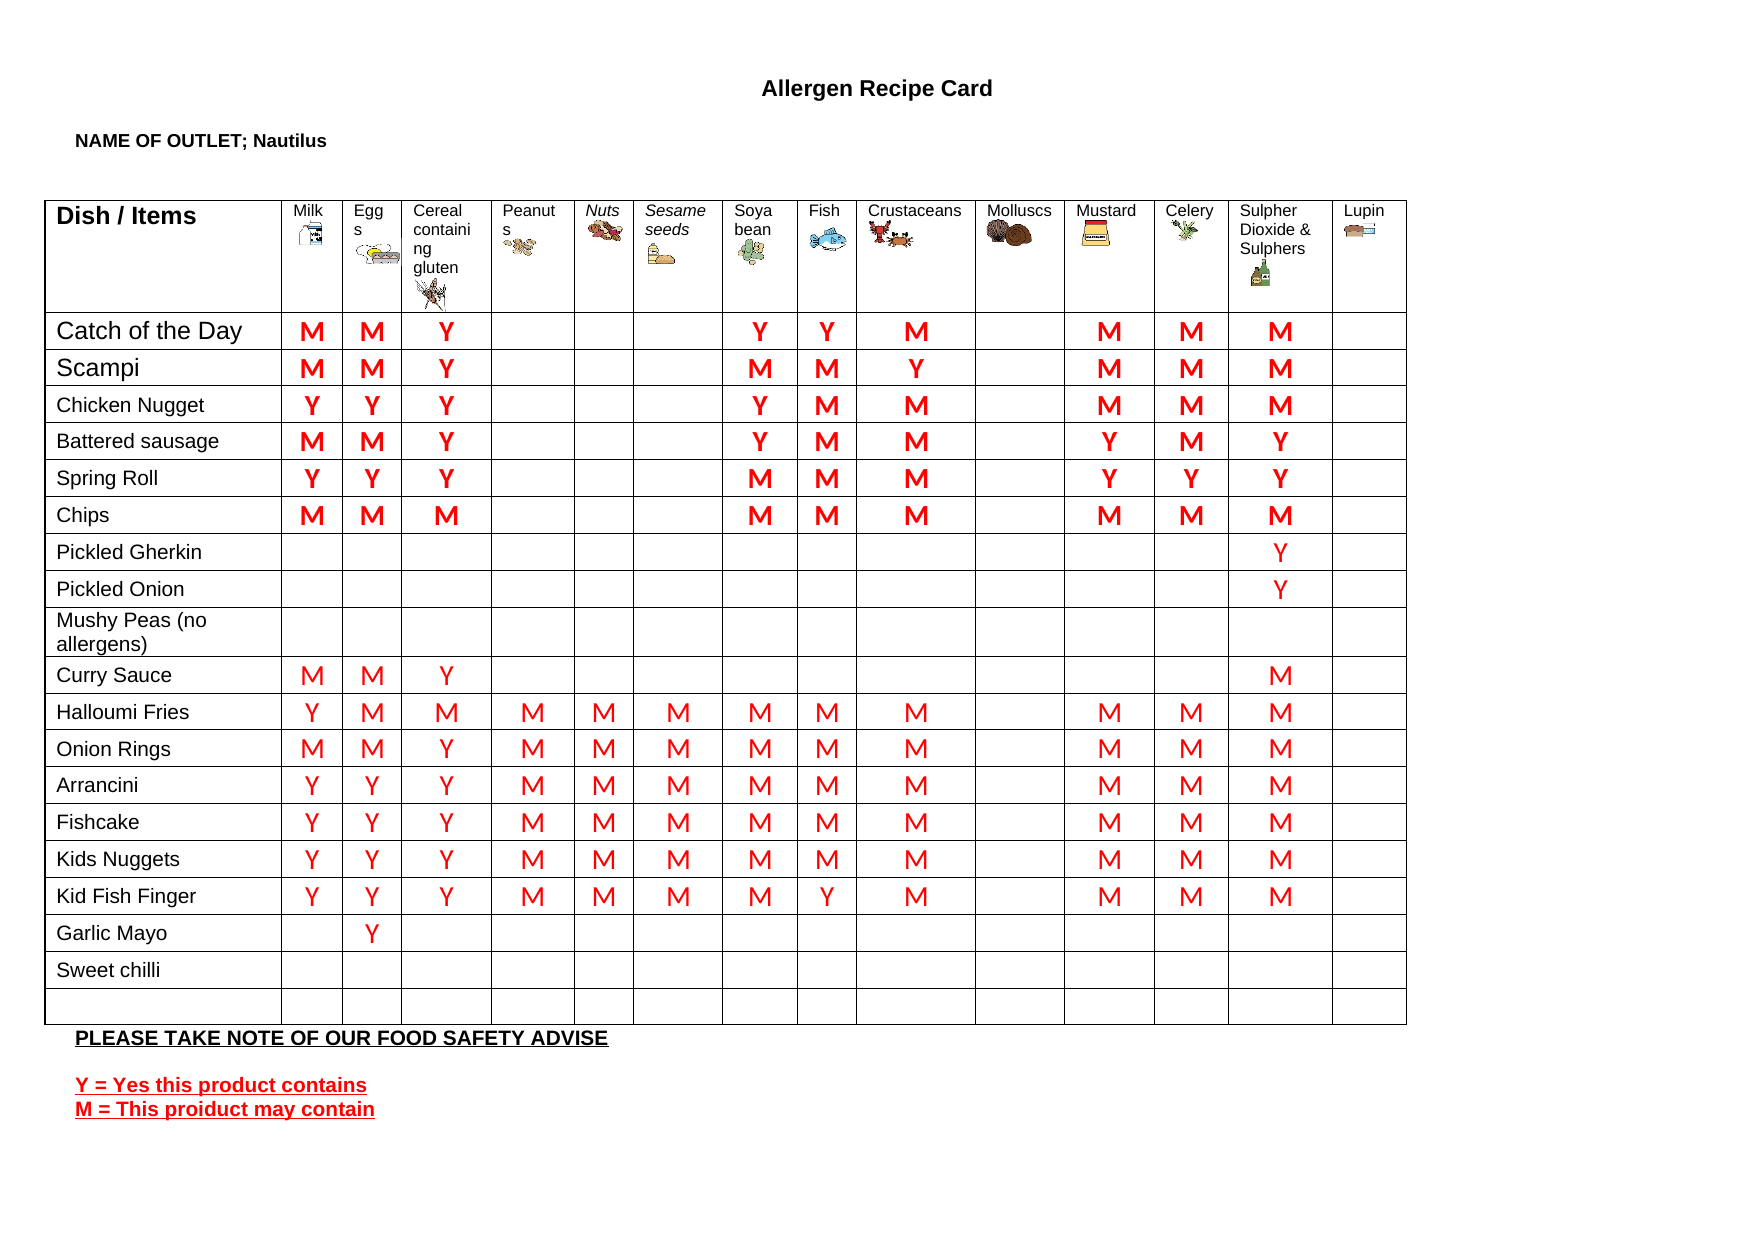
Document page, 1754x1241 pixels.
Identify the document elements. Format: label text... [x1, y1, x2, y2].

table_cell [575, 423, 633, 459]
table_cell [1065, 952, 1154, 987]
table_cell [976, 386, 1064, 422]
table_cell [798, 534, 856, 570]
table_cell [634, 915, 722, 951]
table_cell M [798, 804, 856, 840]
table_cell [492, 534, 574, 570]
table_cell M [723, 694, 797, 729]
table_cell M [343, 657, 401, 692]
table_cell [798, 915, 856, 951]
table_cell Y [402, 657, 491, 692]
table_cell [402, 534, 491, 570]
table_header Mustard [1065, 201, 1154, 312]
table_cell Y [343, 804, 401, 840]
table_cell Pickled Gherkin [46, 534, 281, 570]
table_cell Y [723, 386, 797, 422]
table_cell Y [282, 841, 342, 877]
table_cell M [1065, 694, 1154, 729]
table_header Crustaceans [857, 201, 975, 312]
table_cell M [1065, 730, 1154, 766]
table_cell M [634, 878, 722, 914]
table_cell Y [402, 460, 491, 496]
table_cell [976, 423, 1064, 459]
table_cell [402, 608, 491, 656]
table_cell [343, 989, 401, 1024]
table_cell Y [402, 767, 491, 803]
table_cell M [857, 730, 975, 766]
table_cell M [1229, 878, 1332, 914]
table_cell [723, 608, 797, 656]
table_cell [723, 534, 797, 570]
table_cell Y [723, 313, 797, 348]
table_cell [492, 608, 574, 656]
table_cell [1333, 878, 1406, 914]
table_cell [1333, 608, 1406, 656]
table_cell M [634, 841, 722, 877]
table_cell [976, 730, 1064, 766]
table_cell Y [1065, 423, 1154, 459]
table_cell [634, 350, 722, 385]
table_cell [282, 952, 342, 987]
table_cell [1333, 804, 1406, 840]
table_cell [46, 989, 281, 1024]
table_cell [857, 534, 975, 570]
table_cell [1229, 608, 1332, 656]
table_cell [575, 952, 633, 987]
table_cell [1065, 915, 1154, 951]
table_cell M [1155, 350, 1228, 385]
table_cell Y [402, 804, 491, 840]
table_cell [1333, 841, 1406, 877]
table_cell M [1155, 730, 1228, 766]
table_cell [575, 386, 633, 422]
table_cell [976, 989, 1064, 1024]
table_cell [575, 534, 633, 570]
table_cell M [1229, 694, 1332, 729]
table_cell [492, 460, 574, 496]
table_cell M [492, 767, 574, 803]
table_cell [634, 608, 722, 656]
table_cell M [1229, 350, 1332, 385]
table_cell Y [1229, 534, 1332, 570]
table_cell Y [343, 386, 401, 422]
table_header Molluscs [976, 201, 1064, 312]
table_header Sesame seeds [634, 201, 722, 312]
table_cell M [723, 767, 797, 803]
table_cell M [575, 841, 633, 877]
table_cell Chips [46, 497, 281, 533]
table_cell [575, 608, 633, 656]
table_cell Y [1229, 571, 1332, 607]
table_cell Y [402, 423, 491, 459]
table_cell M [1229, 804, 1332, 840]
table_cell [857, 571, 975, 607]
table_cell [1065, 608, 1154, 656]
table_cell Halloumi Fries [46, 694, 281, 729]
table_cell Arrancini [46, 767, 281, 803]
table_cell M [492, 694, 574, 729]
table_cell [1333, 952, 1406, 987]
table_cell [343, 608, 401, 656]
table_cell Y [1065, 460, 1154, 496]
table_cell Scampi [46, 350, 281, 385]
table_cell [575, 915, 633, 951]
table_cell [723, 989, 797, 1024]
table_cell M [857, 767, 975, 803]
table_cell [976, 804, 1064, 840]
table_cell [1065, 534, 1154, 570]
table_cell [1333, 497, 1406, 533]
table_cell [634, 386, 722, 422]
table_cell [575, 350, 633, 385]
table_cell [634, 989, 722, 1024]
table_cell M [282, 350, 342, 385]
table_cell [798, 571, 856, 607]
table_cell M [723, 841, 797, 877]
table_cell M [575, 694, 633, 729]
table_cell M [857, 878, 975, 914]
table_cell Y [282, 767, 342, 803]
table_header Sulpher Dioxide & Sulphers [1229, 201, 1332, 312]
table_cell [1333, 657, 1406, 692]
table_cell Y [798, 313, 856, 348]
table_cell [1333, 694, 1406, 729]
table_cell Y [343, 767, 401, 803]
table_header Celery [1155, 201, 1228, 312]
table_cell Onion Rings [46, 730, 281, 766]
table_cell [492, 571, 574, 607]
table_cell Y [282, 386, 342, 422]
table_cell M [723, 730, 797, 766]
table_cell Y [402, 350, 491, 385]
table_cell M [282, 657, 342, 692]
table_cell [1155, 657, 1228, 692]
table_cell [402, 989, 491, 1024]
table_cell M [282, 313, 342, 348]
table_cell [402, 915, 491, 951]
table_header Soya bean [723, 201, 797, 312]
table_cell [282, 571, 342, 607]
table_cell [798, 657, 856, 692]
table_cell Chicken Nugget [46, 386, 281, 422]
table_cell [492, 952, 574, 987]
table_cell Y [402, 878, 491, 914]
table_cell Y [402, 730, 491, 766]
table_cell [723, 657, 797, 692]
table_cell M [1155, 767, 1228, 803]
table_cell M [798, 767, 856, 803]
table_cell Y [1229, 460, 1332, 496]
table_cell [798, 989, 856, 1024]
table_cell [976, 608, 1064, 656]
table_cell M [282, 730, 342, 766]
table_cell [492, 915, 574, 951]
table_cell M [575, 730, 633, 766]
table_cell [402, 571, 491, 607]
table_cell [976, 313, 1064, 348]
table_cell [1155, 608, 1228, 656]
table_cell [723, 571, 797, 607]
table_cell M [1155, 497, 1228, 533]
table_cell Y [343, 841, 401, 877]
table_cell M [857, 423, 975, 459]
table_cell Kid Fish Finger [46, 878, 281, 914]
table_cell [1229, 989, 1332, 1024]
table_cell M [1229, 730, 1332, 766]
table_cell M [492, 841, 574, 877]
table_cell [634, 952, 722, 987]
table_cell [1333, 460, 1406, 496]
table_cell [1155, 534, 1228, 570]
table_cell M [492, 878, 574, 914]
table_cell M [1155, 423, 1228, 459]
table_cell M [1065, 878, 1154, 914]
table_cell [976, 350, 1064, 385]
table_cell [976, 497, 1064, 533]
table_cell Catch of the Day [46, 313, 281, 348]
table_cell M [723, 497, 797, 533]
table_cell M [857, 804, 975, 840]
table_cell [575, 497, 633, 533]
table_cell [976, 952, 1064, 987]
table_cell Kids Nuggets [46, 841, 281, 877]
table_cell M [343, 497, 401, 533]
table_cell M [723, 460, 797, 496]
table_cell [1333, 423, 1406, 459]
table_cell Pickled Onion [46, 571, 281, 607]
table_cell [492, 423, 574, 459]
table_cell M [857, 497, 975, 533]
table_cell M [402, 694, 491, 729]
table_cell M [1155, 878, 1228, 914]
table_cell [634, 657, 722, 692]
table_cell [857, 608, 975, 656]
table_cell Y [402, 841, 491, 877]
table_cell [575, 313, 633, 348]
table_cell Battered sausage [46, 423, 281, 459]
table_cell Y [402, 386, 491, 422]
table_cell [798, 608, 856, 656]
table_cell [1333, 386, 1406, 422]
table_cell M [1155, 386, 1228, 422]
table_cell M [798, 694, 856, 729]
table_cell M [634, 767, 722, 803]
table_cell Y [343, 915, 401, 951]
table_cell [1333, 350, 1406, 385]
table_cell [492, 657, 574, 692]
table_header Dish / Items [46, 201, 281, 312]
table_cell M [1229, 657, 1332, 692]
table_cell M [634, 804, 722, 840]
table_cell [1229, 952, 1332, 987]
table_cell Y [798, 878, 856, 914]
table_cell [1333, 915, 1406, 951]
table_cell M [1229, 767, 1332, 803]
table_cell Y [857, 350, 975, 385]
table_cell M [857, 841, 975, 877]
table_cell [343, 571, 401, 607]
table_cell [634, 497, 722, 533]
table_cell [976, 694, 1064, 729]
table_cell Y [282, 804, 342, 840]
table_cell [575, 657, 633, 692]
text Allergen Recipe Card [75, 75, 1679, 101]
table_cell M [857, 694, 975, 729]
table_cell M [1065, 313, 1154, 348]
table_cell [1333, 767, 1406, 803]
table_cell M [1065, 497, 1154, 533]
table_cell [857, 915, 975, 951]
table_cell [634, 313, 722, 348]
table_cell M [343, 730, 401, 766]
table_cell [1065, 657, 1154, 692]
table_cell [402, 952, 491, 987]
table_cell M [1229, 313, 1332, 348]
table_cell Y [282, 460, 342, 496]
table_cell M [634, 694, 722, 729]
table_cell [634, 460, 722, 496]
table_cell Fishcake [46, 804, 281, 840]
table_cell M [798, 730, 856, 766]
table_cell [976, 657, 1064, 692]
table_cell [976, 915, 1064, 951]
table_cell M [798, 386, 856, 422]
table_cell Y [402, 313, 491, 348]
table_cell [634, 534, 722, 570]
table_cell M [343, 350, 401, 385]
table_cell [1065, 989, 1154, 1024]
table_cell M [857, 313, 975, 348]
table_cell [1333, 313, 1406, 348]
table_cell Y [343, 460, 401, 496]
table_cell M [282, 423, 342, 459]
table_cell [492, 350, 574, 385]
table_cell M [343, 694, 401, 729]
table_cell M [1065, 350, 1154, 385]
table_cell [282, 989, 342, 1024]
table_cell Y [1155, 460, 1228, 496]
table_cell M [798, 350, 856, 385]
table_cell [976, 571, 1064, 607]
table_cell [282, 534, 342, 570]
table_cell Sweet chilli [46, 952, 281, 987]
table_cell [492, 989, 574, 1024]
table_cell M [723, 804, 797, 840]
table_cell [1155, 952, 1228, 987]
table_cell M [857, 460, 975, 496]
table_header Fish [798, 201, 856, 312]
table_cell [976, 460, 1064, 496]
table_cell [976, 841, 1064, 877]
table_cell [857, 952, 975, 987]
table_cell Y [343, 878, 401, 914]
table_cell [976, 534, 1064, 570]
table_cell [798, 952, 856, 987]
table_cell M [798, 841, 856, 877]
table_cell M [492, 804, 574, 840]
table_cell M [1229, 386, 1332, 422]
table_cell [282, 915, 342, 951]
table_header Lupin [1333, 201, 1406, 312]
table_cell [634, 423, 722, 459]
table_cell [857, 657, 975, 692]
table_cell M [1155, 313, 1228, 348]
table_cell [1155, 915, 1228, 951]
table_cell M [575, 878, 633, 914]
table_cell M [798, 423, 856, 459]
table_cell [1333, 571, 1406, 607]
table_cell M [723, 878, 797, 914]
table_cell [976, 767, 1064, 803]
table_cell Garlic Mayo [46, 915, 281, 951]
table_cell Y [1229, 423, 1332, 459]
table_cell M [402, 497, 491, 533]
table_header Eggs [343, 201, 401, 312]
table_cell M [723, 350, 797, 385]
table_cell M [1065, 767, 1154, 803]
table_cell [575, 989, 633, 1024]
table_cell M [1229, 497, 1332, 533]
table_cell [1333, 534, 1406, 570]
table_cell M [1229, 841, 1332, 877]
table_cell M [857, 386, 975, 422]
table_cell M [798, 497, 856, 533]
table_cell [723, 915, 797, 951]
table_cell [492, 313, 574, 348]
table_header Peanuts [492, 201, 574, 312]
table_cell M [282, 497, 342, 533]
table_cell [282, 608, 342, 656]
table_cell [492, 497, 574, 533]
table_cell [1229, 915, 1332, 951]
table_cell [343, 952, 401, 987]
table_header Milk [282, 201, 342, 312]
table_cell Y [282, 694, 342, 729]
table_header Nuts [575, 201, 633, 312]
table_header Cereal containing gluten [402, 201, 491, 312]
table_cell [1065, 571, 1154, 607]
table_cell Mushy Peas (no allergens) [46, 608, 281, 656]
table_cell Y [723, 423, 797, 459]
table_cell M [1065, 841, 1154, 877]
table_cell [575, 571, 633, 607]
table_cell [723, 952, 797, 987]
table_cell M [1155, 694, 1228, 729]
table_cell M [1155, 841, 1228, 877]
table_cell M [492, 730, 574, 766]
table_cell [1155, 989, 1228, 1024]
table_cell Spring Roll [46, 460, 281, 496]
text M = This proiduct may contain [75, 1097, 1679, 1121]
table_cell [343, 534, 401, 570]
table_cell [634, 571, 722, 607]
table_cell [1333, 730, 1406, 766]
table_cell Y [282, 878, 342, 914]
table_cell [1155, 571, 1228, 607]
table_cell M [575, 767, 633, 803]
table_cell M [1155, 804, 1228, 840]
text Y = Yes this product contains [75, 1073, 1679, 1097]
table_cell [492, 386, 574, 422]
table_cell M [343, 313, 401, 348]
table_cell M [575, 804, 633, 840]
table_cell [976, 878, 1064, 914]
table_cell M [798, 460, 856, 496]
table_cell Curry Sauce [46, 657, 281, 692]
table_cell [1333, 989, 1406, 1024]
table_cell [575, 460, 633, 496]
table_cell M [343, 423, 401, 459]
table_cell M [1065, 804, 1154, 840]
table_cell [857, 989, 975, 1024]
text NAME OF OUTLET; Nautilus [75, 130, 1679, 152]
text PLEASE TAKE NOTE OF OUR FOOD SAFETY ADVISE [75, 1025, 1679, 1049]
table_cell M [1065, 386, 1154, 422]
table_cell M [634, 730, 722, 766]
